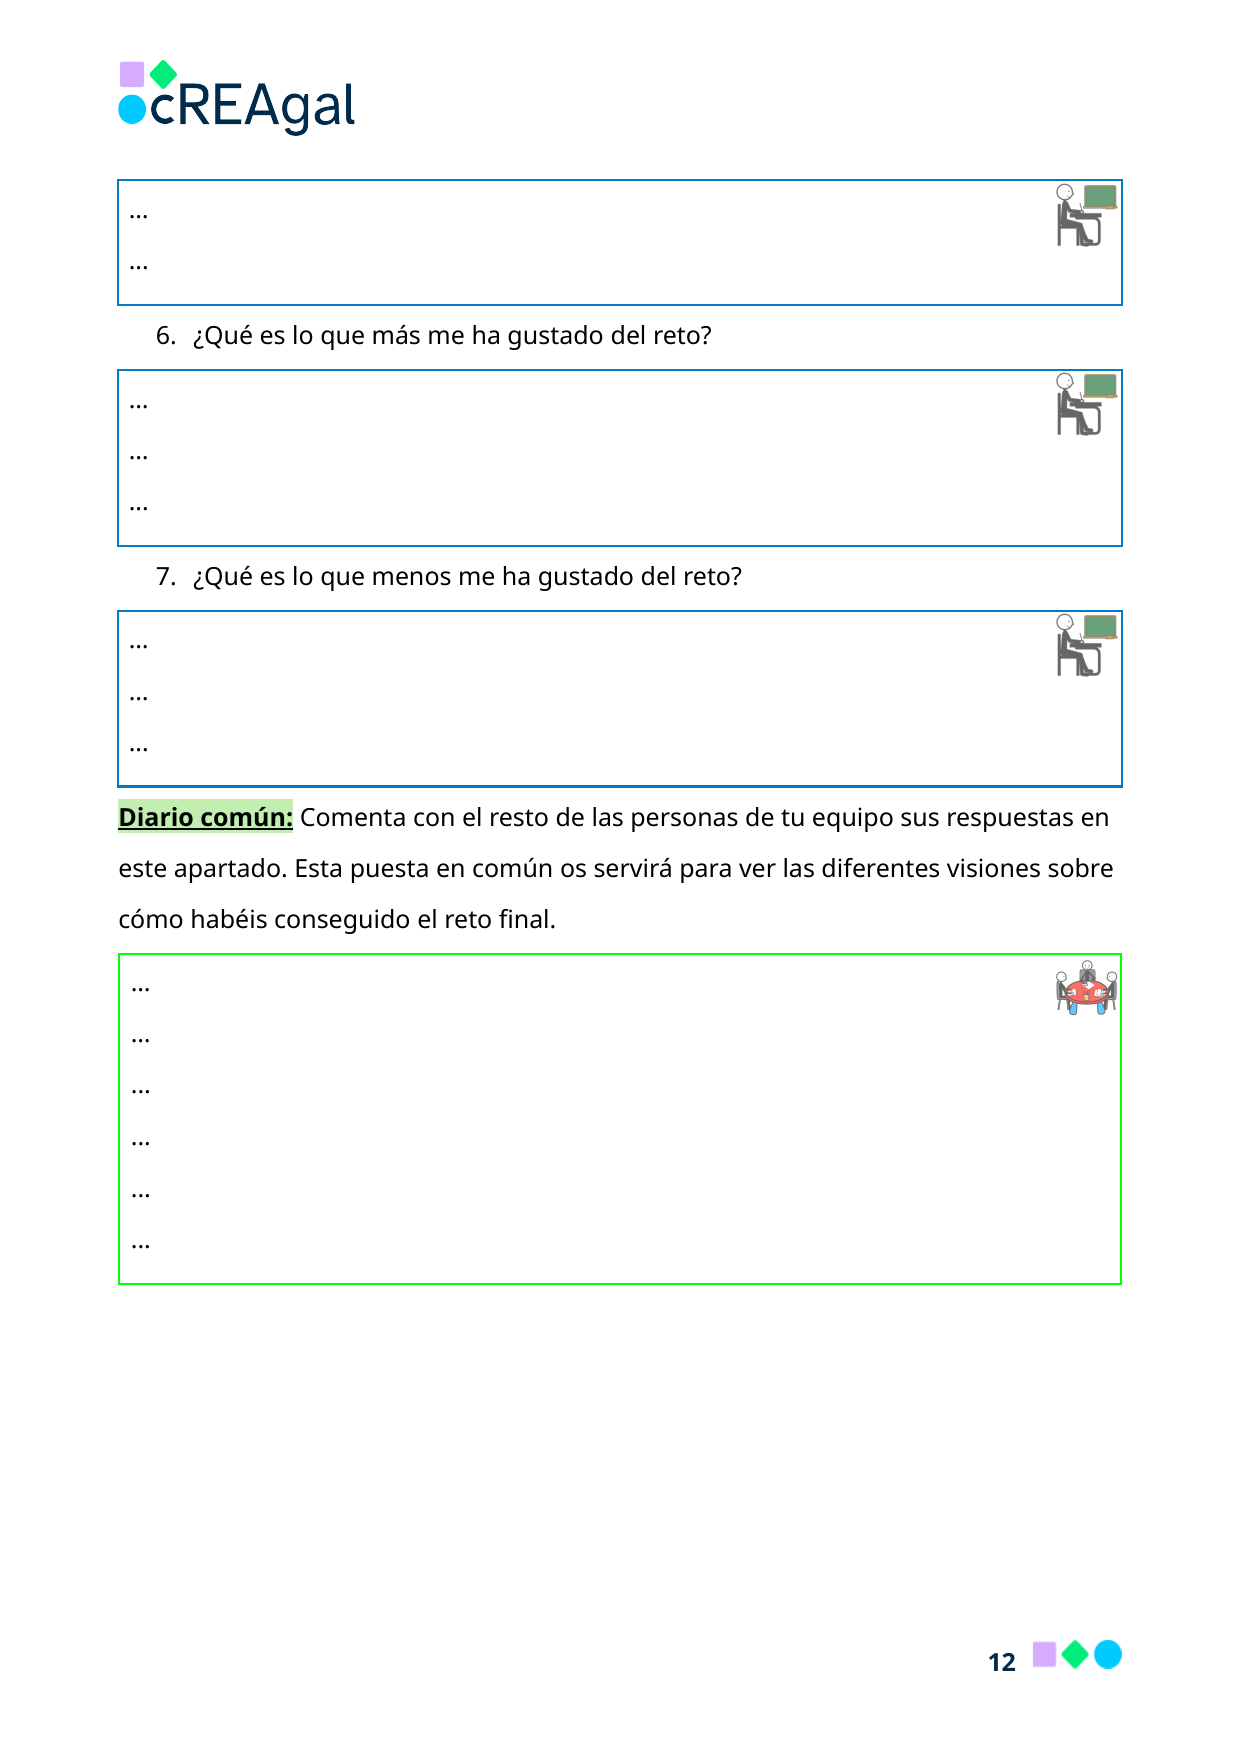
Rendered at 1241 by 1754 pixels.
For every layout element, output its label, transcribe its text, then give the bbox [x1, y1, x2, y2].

picture [1112, 1640, 1122, 1651]
table_header … … ... ... ... ... [120, 955, 1120, 1283]
list ¿Qué es lo que más me ha gustado del reto? [156, 318, 1122, 352]
list ¿Qué es lo que menos me ha gustado del reto? [156, 558, 1122, 593]
picture [1032, 1640, 1105, 1669]
table_header … ... [119, 181, 1121, 304]
picture [118, 60, 355, 136]
table_header … … ... [119, 371, 1121, 545]
picture [1111, 1657, 1122, 1669]
text Diario común: Comenta con el resto de las personas de tu equipo sus respuestas en este apartado. Esta puesta en común os servirá para ver las diferentes visiones sobre cómo habéis conseguido el reto final. [118, 799, 1122, 935]
table_header … … ... [119, 612, 1121, 785]
